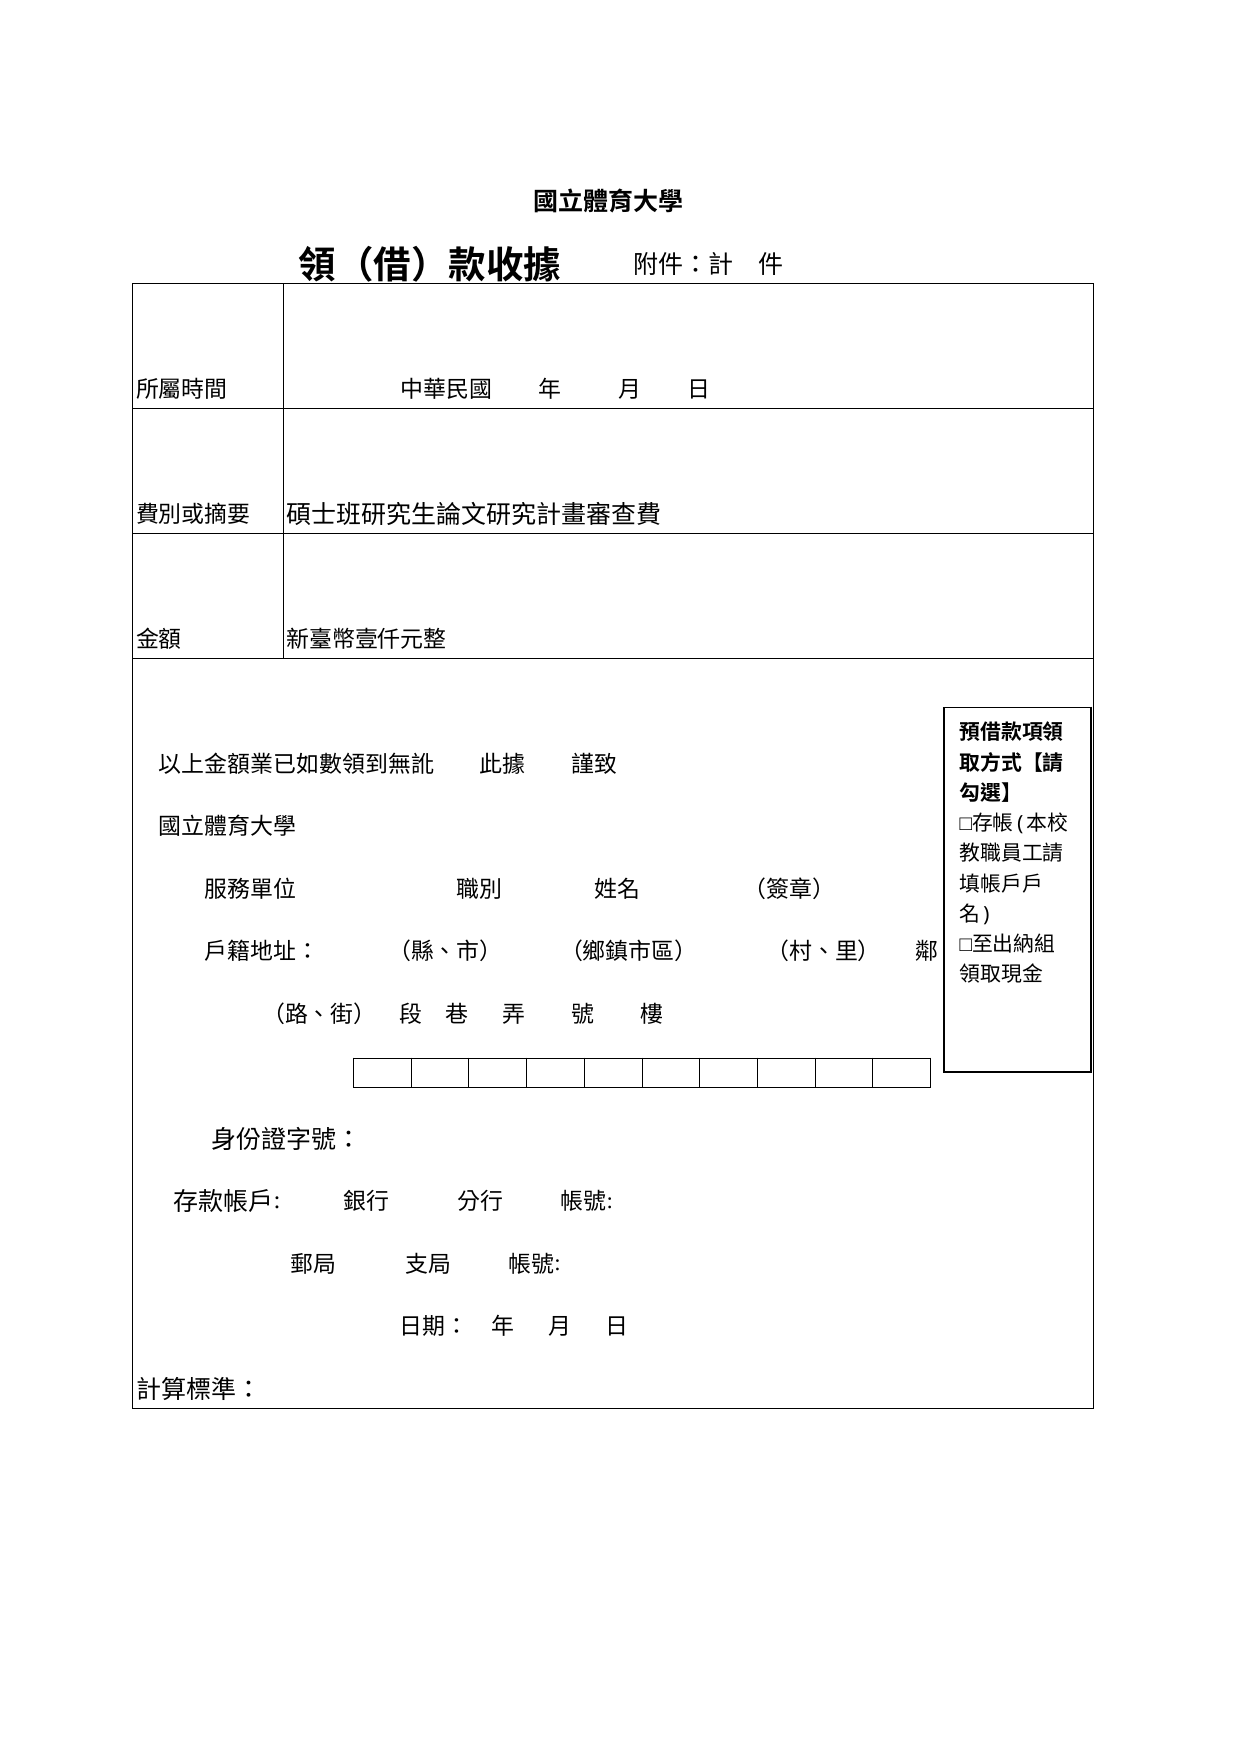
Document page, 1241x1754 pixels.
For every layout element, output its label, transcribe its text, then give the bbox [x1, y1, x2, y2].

table_header [873, 1059, 930, 1087]
table_header 中華民國 年 月 日 [284, 284, 1093, 408]
table_cell 費別或摘要 [133, 409, 283, 533]
table_header [354, 1059, 411, 1087]
table_header [469, 1059, 526, 1087]
table_cell 金額 [133, 534, 283, 658]
table_header [527, 1059, 584, 1087]
table_header [700, 1059, 757, 1087]
text 領（借）款收據 附件：計 件 [133, 221, 1053, 283]
table_header [758, 1059, 815, 1087]
table_cell 新臺幣壹仟元整 [284, 534, 1093, 658]
table_cell 碩士班研究生論文研究計畫審查費 [284, 409, 1093, 533]
table_header [643, 1059, 699, 1087]
table_header [585, 1059, 642, 1087]
table_header [412, 1059, 468, 1087]
table_header 所屬時間 [133, 284, 283, 408]
table_cell 以上金額業已如數領到無訛 此據 謹致 國立體育大學 服務單位 職別 姓名 （簽章） 戶籍地址： （縣、市） （鄉鎮市區） （村、里） 鄰 （路、街） 段 巷 弄 號 樓 身份證字號： 存款帳戶: 銀行 分行 帳號: 郵局 支局 帳號: 日期： 年 月 日 計算標準： [133, 659, 1093, 1408]
text 國立體育大學 [483, 158, 1053, 221]
table_header [816, 1059, 872, 1087]
